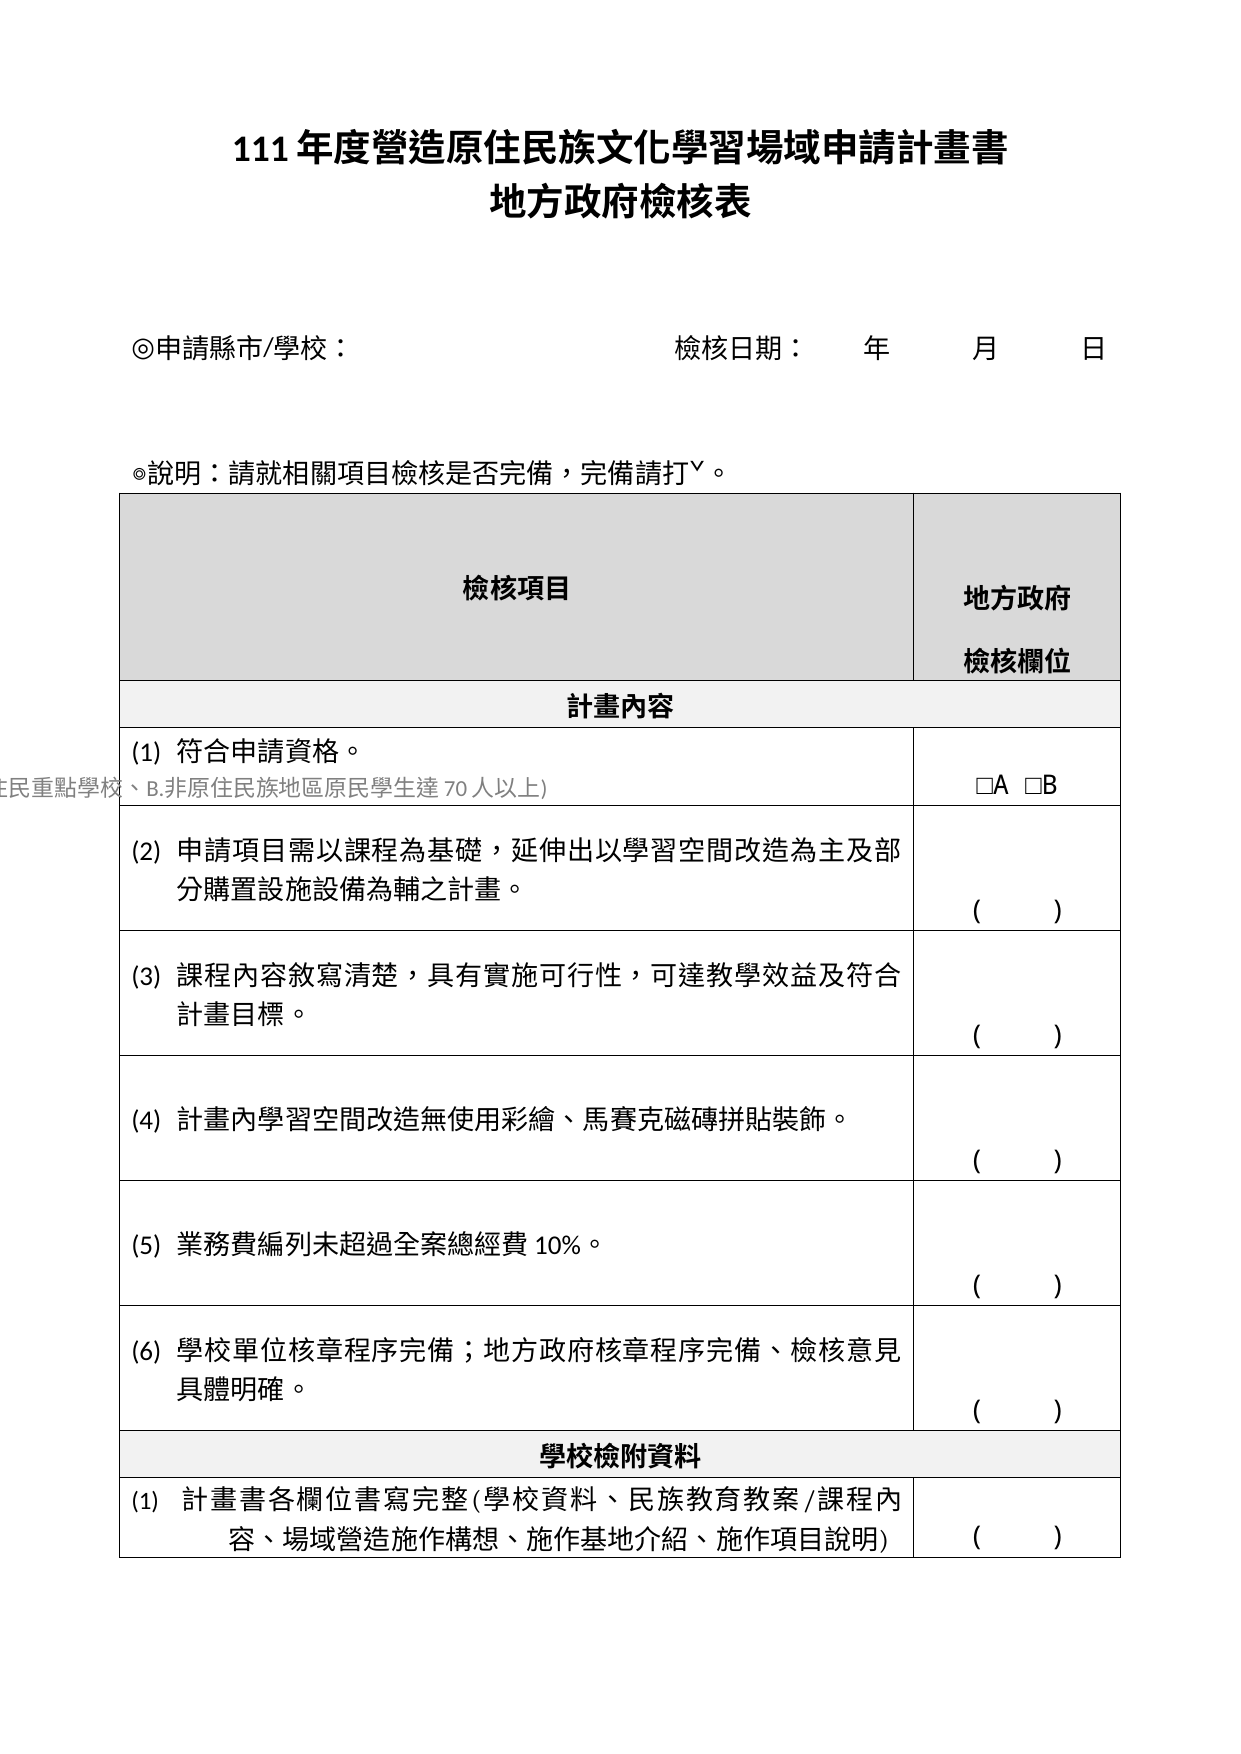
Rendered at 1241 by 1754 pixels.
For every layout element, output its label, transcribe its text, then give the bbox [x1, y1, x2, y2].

table_cell 學校單位核章程序完備；地方政府核章程序完備、檢核意見具體明確。 [120, 1306, 913, 1430]
table_header 檢核日期： 年 月 日 [663, 243, 1120, 367]
table_cell □A □B [914, 728, 1120, 805]
table_header 檢核項目 [120, 494, 913, 680]
table_cell ( ) [914, 1181, 1120, 1305]
table_header 地方政府 檢核欄位 [914, 494, 1120, 680]
table_cell 業務費編列未超過全案總經費10%。 [120, 1181, 913, 1305]
table_cell ◎說明：請就相關項目檢核是否完備，完備請打ˇ。 [120, 368, 1120, 492]
table_cell 符合申請資格。 (A.原住民重點學校、B.非原住民族地區原民學生達70人以上) [120, 728, 913, 805]
table_cell ( ) [914, 1056, 1120, 1180]
text 地方政府檢核表 [187, 172, 1053, 226]
table_cell ( ) [914, 1478, 1120, 1557]
table_cell 計畫內容 [120, 681, 1120, 727]
table_cell 計畫內學習空間改造無使用彩繪、馬賽克磁磚拼貼裝飾。 [120, 1056, 913, 1180]
table_cell 學校檢附資料 [120, 1431, 1120, 1477]
table_cell ( ) [914, 1306, 1120, 1430]
text 111年度營造原住民族文化學習場域申請計畫書 [187, 117, 1053, 172]
table_cell 申請項目需以課程為基礎，延伸出以學習空間改造為主及部分購置設施設備為輔之計畫。 [120, 806, 913, 930]
table_cell 課程內容敘寫清楚，具有實施可行性，可達教學效益及符合計畫目標。 [120, 931, 913, 1055]
table_cell ( ) [914, 931, 1120, 1055]
table_cell ( ) [914, 806, 1120, 930]
table_cell 計畫書各欄位書寫完整(學校資料、民族教育教案/課程內容、場域營造施作構想、施作基地介紹、施作項目說明) [120, 1478, 913, 1557]
table_header ◎申請縣市/學校： [120, 243, 663, 367]
